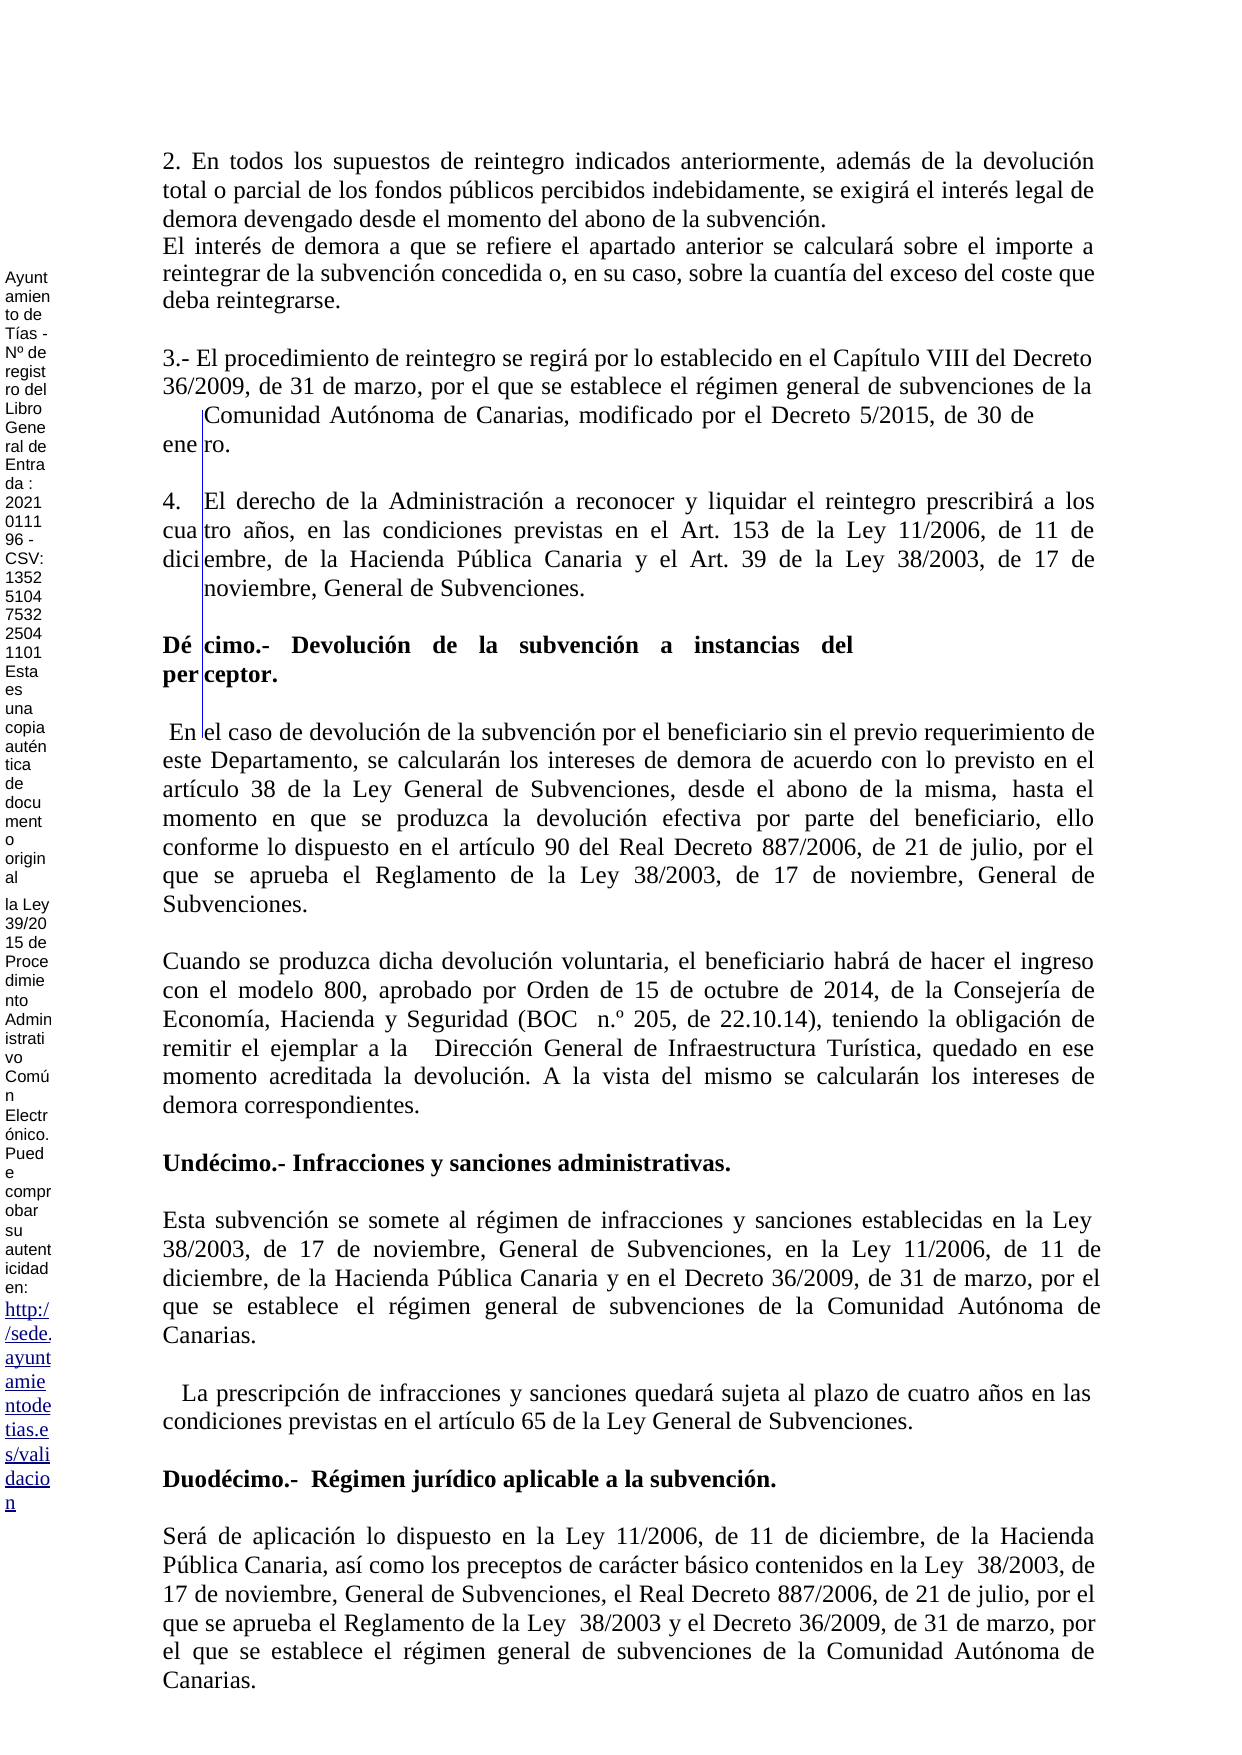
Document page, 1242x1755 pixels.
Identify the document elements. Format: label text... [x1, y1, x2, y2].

text El interés de demora a que se refiere el apartado anterior se calculará sobre el importe a reintegrar de la subvención concedida o, en su caso, sobre la cuantía del exceso del coste que deba reintegrarse. [162, 233, 1095, 314]
text Será de aplicación lo dispuesto en la Ley 11/2006, de 11 de diciembre, de la Hacienda Pública Canaria, así como los preceptos de carácter básico contenidos en la Ley 38/2003, de 17 de noviembre, General de Subvenciones, el Real Decreto 887/2006, de 21 de julio, por el que se aprueba el Reglamento de la Ley 38/2003 y el Decreto 36/2009, de 31 de marzo, por el que se establece el régimen general de subvenciones de la Comunidad Autónoma de Canarias. [162, 1521, 1095, 1694]
text Comunidad Autónoma de Canarias, modificado por el Decreto 5/2015, de 30 de enero. [162, 400, 1034, 458]
text 2. En todos los supuestos de reintegro indicados anteriormente, además de la devolución total o parcial de los fondos públicos percibidos indebidamente, se exigirá el interés legal de demora devengado desde el momento del abono de la subvención. [162, 146, 1094, 233]
text Undécimo.- Infracciones y sanciones administrativas. [162, 1148, 734, 1176]
text La prescripción de infracciones y sanciones quedará sujeta al plazo de cuatro años en las condiciones previstas en el artículo 65 de la Ley General de Subvenciones. [162, 1378, 1094, 1435]
text Ayuntamiento de Tías - Nº de registro del Libro General de Entrada : 2021011196 - CSV: 13525104753225041101 Esta es una copia auténtica de documento original [5, 268, 50, 887]
text 36/2009, de 31 de marzo, por el que se establece el régimen general de subvenciones de la [162, 371, 1094, 400]
text 2. En todos los supuestos de reintegro indicados anteriormente, además de la devolución total o parcial de los fondos públicos percibidos indebidamente, se exigirá el interés legal de demora devengado desde el momento del abono de la subvención. [3, 268, 50, 1525]
text 4. El derecho de la Administración a reconocer y liquidar el reintegro prescribirá a los cuatro años, en las condiciones previstas en el Art. 153 de la Ley 11/2006, de 11 de diciembre, de la Hacienda Pública Canaria y el Art. 39 de la Ley 38/2003, de 17 de noviembre, General de Subvenciones. [203, 486, 1095, 601]
text 38/2003, de 17 de noviembre, General de Subvenciones, en la Ley 11/2006, de 11 de diciembre, de la Hacienda Pública Canaria y en el Decreto 36/2009, de 31 de marzo, por el que se establece el régimen general de subvenciones de la Comunidad Autónoma de Canarias. [162, 1234, 1101, 1349]
text Esta subvención se somete al régimen de infracciones y sanciones establecidas en la Ley [162, 1205, 1094, 1234]
text Décimo.- Devolución de la subvención a instancias del perceptor. [203, 630, 853, 688]
text electrónico según la Ley 39/2015 de Procedimiento Administrativo Común Electrónico. Puede comprobar su autenticidad en: http://sede.ayuntamientodetias.es/validacion [5, 894, 50, 1342]
text Cuando se produzca dicha devolución voluntaria, el beneficiario habrá de hacer el ingreso con el modelo 800, aprobado por Orden de 15 de octubre de 2014, de la Consejería de Economía, Hacienda y Seguridad (BOC n.º 205, de 22.10.14), teniendo la obligación de remitir el ejemplar a la Dirección General de Infraestructura Turística, quedado en ese momento acreditada la devolución. A la vista del mismo se calcularán los intereses de demora correspondientes. [162, 946, 1095, 1119]
text Duodécimo.- Régimen jurídico aplicable a la subvención. [162, 1464, 780, 1493]
text Décimo.- Devolución de la subvención a instancias del perceptor. [162, 630, 202, 688]
text En el caso de devolución de la subvención por el beneficiario sin el previo requerimiento de este Departamento, se calcularán los intereses de demora de acuerdo con lo previsto en el artículo 38 de la Ley General de Subvenciones, desde el abono de la misma, hasta el momento en que se produzca la devolución efectiva por parte del beneficiario, ello conforme lo dispuesto en el artículo 90 del Real Decreto 887/2006, de 21 de julio, por el que se aprueba el Reglamento de la Ley 38/2003, de 17 de noviembre, General de Subvenciones. [162, 717, 1095, 918]
text 3.- El procedimiento de reintegro se regirá por lo establecido en el Capítulo VIII del Decreto [162, 343, 1094, 371]
